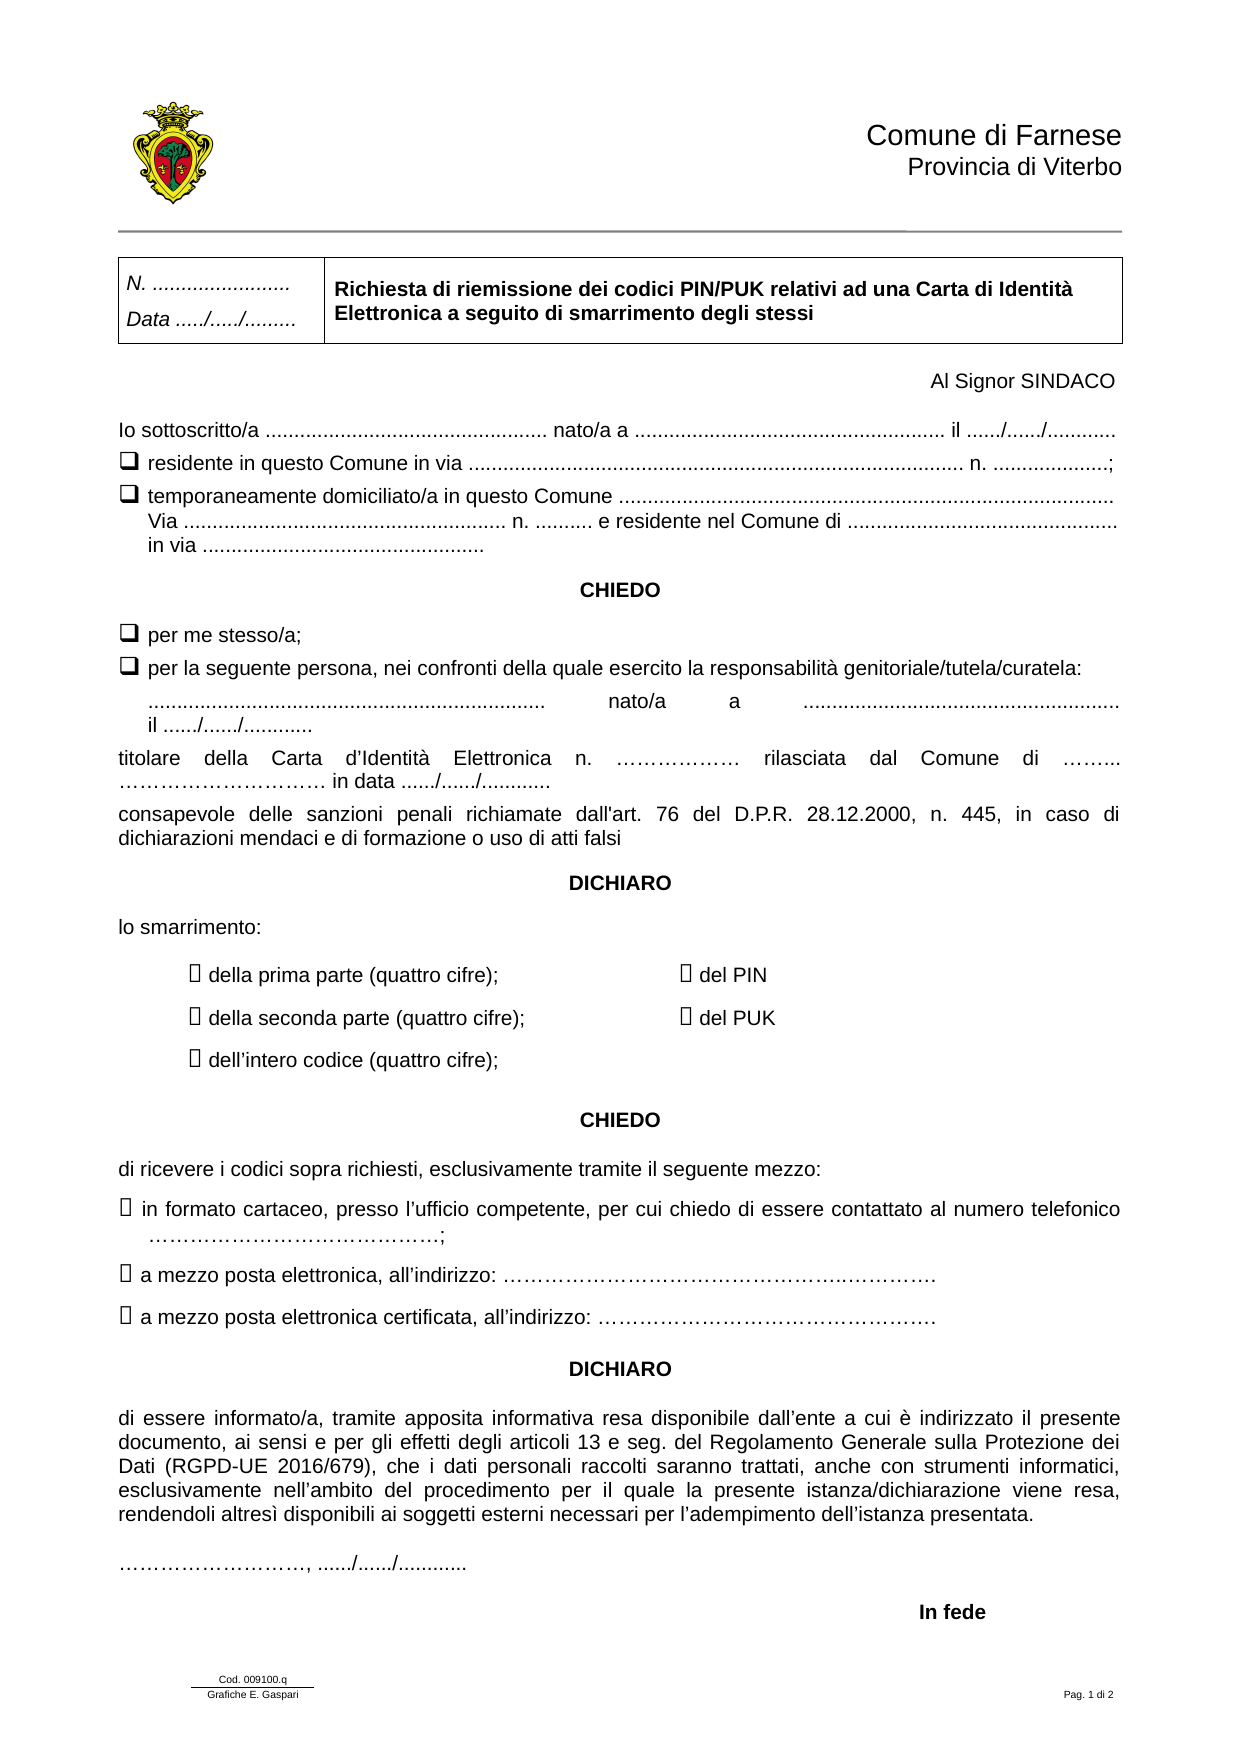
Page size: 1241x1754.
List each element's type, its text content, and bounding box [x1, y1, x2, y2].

text Provincia di Viterbo [224, 152, 1122, 180]
text Al Signor SINDACO [118, 369, 1122, 393]
text consapevole delle sanzioni penali richiamate dall'art. 76 del D.P.R. 28.12.2000, n. 445, in caso di dichiarazioni mendaci e di formazione o uso di atti falsi [118, 802, 1122, 849]
table_header  del PIN  del PUK [619, 948, 1120, 1083]
text lo smarrimento: [118, 915, 1122, 939]
text  residente in questo Comune in via ...................................................................................... n. ....................; [118, 451, 1122, 476]
table_header Richiesta di riemissione dei codici PIN/PUK relativi ad una Carta di Identità Elettronica a seguito di smarrimento degli stessi [325, 258, 1122, 343]
text Io sottoscritto/a ................................................. nato/a a ...................................................... il ....../....../............ [118, 418, 1122, 442]
picture [122, 87, 224, 219]
table_header  della prima parte (quattro cifre);  della seconda parte (quattro cifre);  dell’intero codice (quattro cifre); [117, 948, 618, 1083]
text DICHIARO [118, 870, 1122, 894]
text DICHIARO [118, 1357, 1122, 1381]
text In fede [783, 1600, 1122, 1624]
text ..................................................................... nato/a a ....................................................... il ....../....../............ [148, 689, 1122, 737]
text ………………………, ....../....../............ [118, 1551, 1122, 1575]
text CHIEDO [118, 1108, 1122, 1132]
text  per la seguente persona, nei confronti della quale esercito la responsabilità genitoriale/tutela/curatela: [118, 656, 1122, 681]
text  temporaneamente domiciliato/a in questo Comune ...................................................................................... Via ........................................................ n. .......... e residente nel Comune di ............................................... in via ................................................. [118, 484, 1122, 557]
text  in formato cartaceo, presso l’ufficio competente, per cui chiedo di essere contattato al numero telefonico ……………………………………; [118, 1189, 1122, 1247]
table_header N. ........................ Data ...../...../......... [119, 258, 324, 343]
text CHIEDO [118, 578, 1122, 602]
text  per me stesso/a; [118, 622, 1122, 647]
text  a mezzo posta elettronica, all’indirizzo: …………………………………………..…………. [118, 1256, 1122, 1289]
text  a mezzo posta elettronica certificata, all’indirizzo: …………………………………………. [118, 1298, 1122, 1332]
text titolare della Carta d’Identità Elettronica n. ……………… rilasciata dal Comune di ……...………………………… in data ....../....../............ [118, 745, 1122, 793]
text di essere informato/a, tramite apposita informativa resa disponibile dall’ente a cui è indirizzato il presente documento, ai sensi e per gli effetti degli articoli 13 e seg. del Regolamento Generale sulla Protezione dei Dati (RGPD-UE 2016/679), che i dati personali raccolti saranno trattati, anche con strumenti informatici, esclusivamente nell’ambito del procedimento per il quale la presente istanza/dichiarazione viene resa, rendendoli altresì disponibili ai soggetti esterni necessari per l’adempimento dell’istanza presentata. [118, 1406, 1122, 1526]
text di ricevere i codici sopra richiesti, esclusivamente tramite il seguente mezzo: [118, 1157, 1122, 1181]
text Comune di Farnese [224, 118, 1122, 152]
